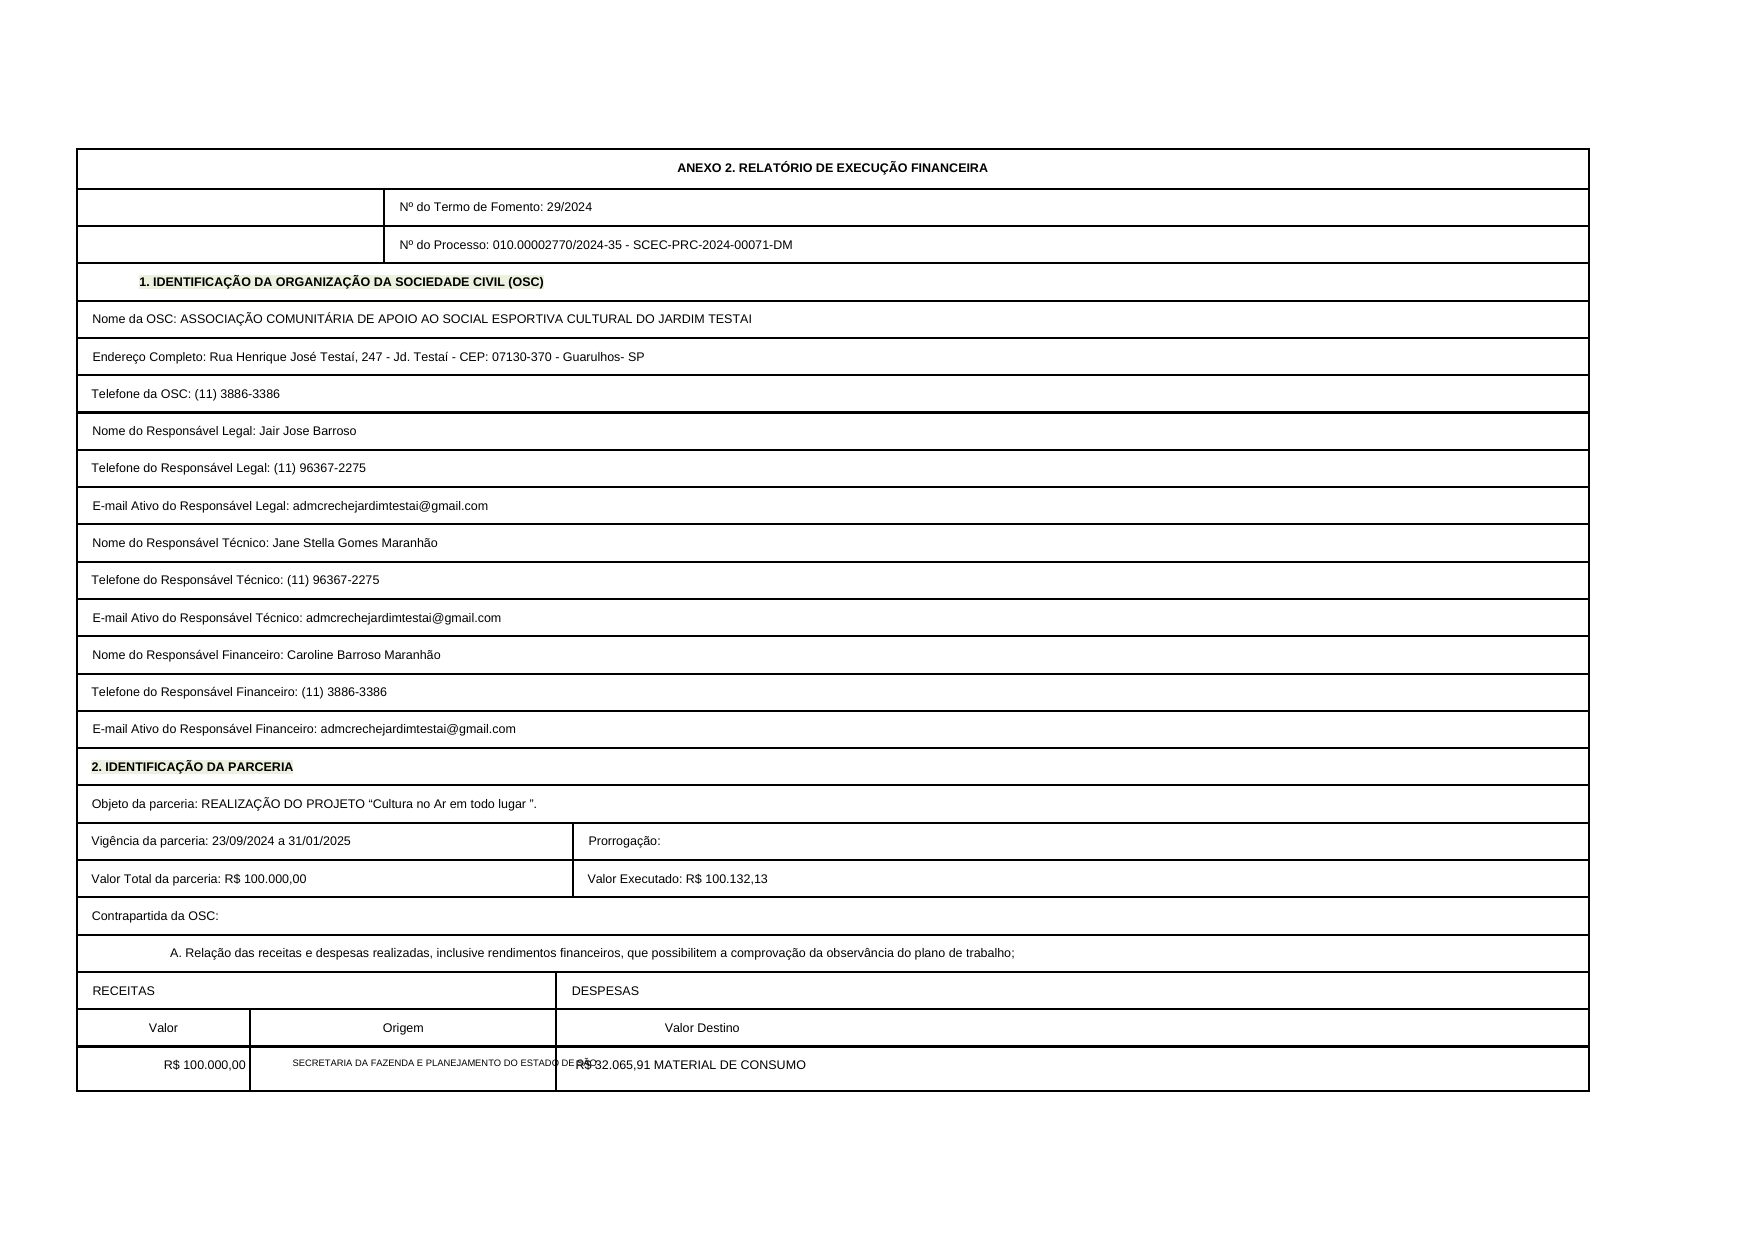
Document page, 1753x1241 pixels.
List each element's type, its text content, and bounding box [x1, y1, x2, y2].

table_cell Nº do Termo de Fomento: 29/2024 [385, 190, 1588, 225]
table_cell Nº do Processo: 010.00002770/2024-35 - SCEC-PRC-2024-00071-DM [385, 227, 1588, 262]
table_cell R$ 32.065,91 MATERIAL DE CONSUMO [557, 1048, 1588, 1090]
table_cell 2. IDENTIFICAÇÃO DA PARCERIA [78, 749, 1588, 784]
table_cell Valor Executado: R$ 100.132,13 [574, 861, 1588, 896]
table_cell R$ 100.000,00 [78, 1048, 249, 1090]
table_cell A. Relação das receitas e despesas realizadas, inclusive rendimentos financeiros, que possibilitem a comprovação da observância do plano de trabalho; [78, 936, 1588, 971]
table_cell SECRETARIA DA FAZENDA E PLANEJAMENTO DO ESTADO DE SÃO PAULO [251, 1048, 555, 1090]
table_cell Objeto da parceria: REALIZAÇÃO DO PROJETO “Cultura no Ar em todo lugar ”. [78, 786, 1588, 822]
table_cell Origem [251, 1010, 555, 1045]
table_cell Nome do Responsável Legal: Jair Jose Barroso [78, 414, 1588, 449]
table_cell Nome do Responsável Financeiro: Caroline Barroso Maranhão [78, 637, 1588, 672]
table_cell [78, 227, 383, 262]
table_cell Nome do Responsável Técnico: Jane Stella Gomes Maranhão [78, 525, 1588, 561]
table_cell Vigência da parceria: 23/09/2024 a 31/01/2025 [78, 824, 572, 859]
table_cell Telefone do Responsável Financeiro: (11) 3886-3386 [78, 675, 1588, 710]
table_cell Prorrogação: [574, 824, 1588, 859]
table_cell E-mail Ativo do Responsável Legal: admcrechejardimtestai@gmail.com [78, 488, 1588, 523]
table_cell E-mail Ativo do Responsável Financeiro: admcrechejardimtestai@gmail.com [78, 712, 1588, 747]
table_header ANEXO 2. RELATÓRIO DE EXECUÇÃO FINANCEIRA [78, 150, 1588, 188]
table_cell [78, 190, 383, 225]
table_cell Endereço Completo: Rua Henrique José Testaí, 247 - Jd. Testaí - CEP: 07130-370 - Guarulhos- SP [78, 339, 1588, 374]
table_cell Nome da OSC: ASSOCIAÇÃO COMUNITÁRIA DE APOIO AO SOCIAL ESPORTIVA CULTURAL DO JARDIM TESTAI [78, 302, 1588, 337]
table_cell Telefone do Responsável Técnico: (11) 96367-2275 [78, 563, 1588, 598]
table_cell Valor [78, 1010, 249, 1045]
table_cell Telefone do Responsável Legal: (11) 96367-2275 [78, 451, 1588, 486]
table_cell Valor Total da parceria: R$ 100.000,00 [78, 861, 572, 896]
table_cell Valor Destino [557, 1010, 1588, 1045]
table_cell 1. IDENTIFICAÇÃO DA ORGANIZAÇÃO DA SOCIEDADE CIVIL (OSC) [78, 264, 1588, 299]
table_cell E-mail Ativo do Responsável Técnico: admcrechejardimtestai@gmail.com [78, 600, 1588, 635]
table_cell RECEITAS [78, 973, 555, 1008]
table_cell DESPESAS [557, 973, 1588, 1008]
table_cell Telefone da OSC: (11) 3886-3386 [78, 376, 1588, 411]
table_cell Contrapartida da OSC: [78, 898, 1588, 933]
